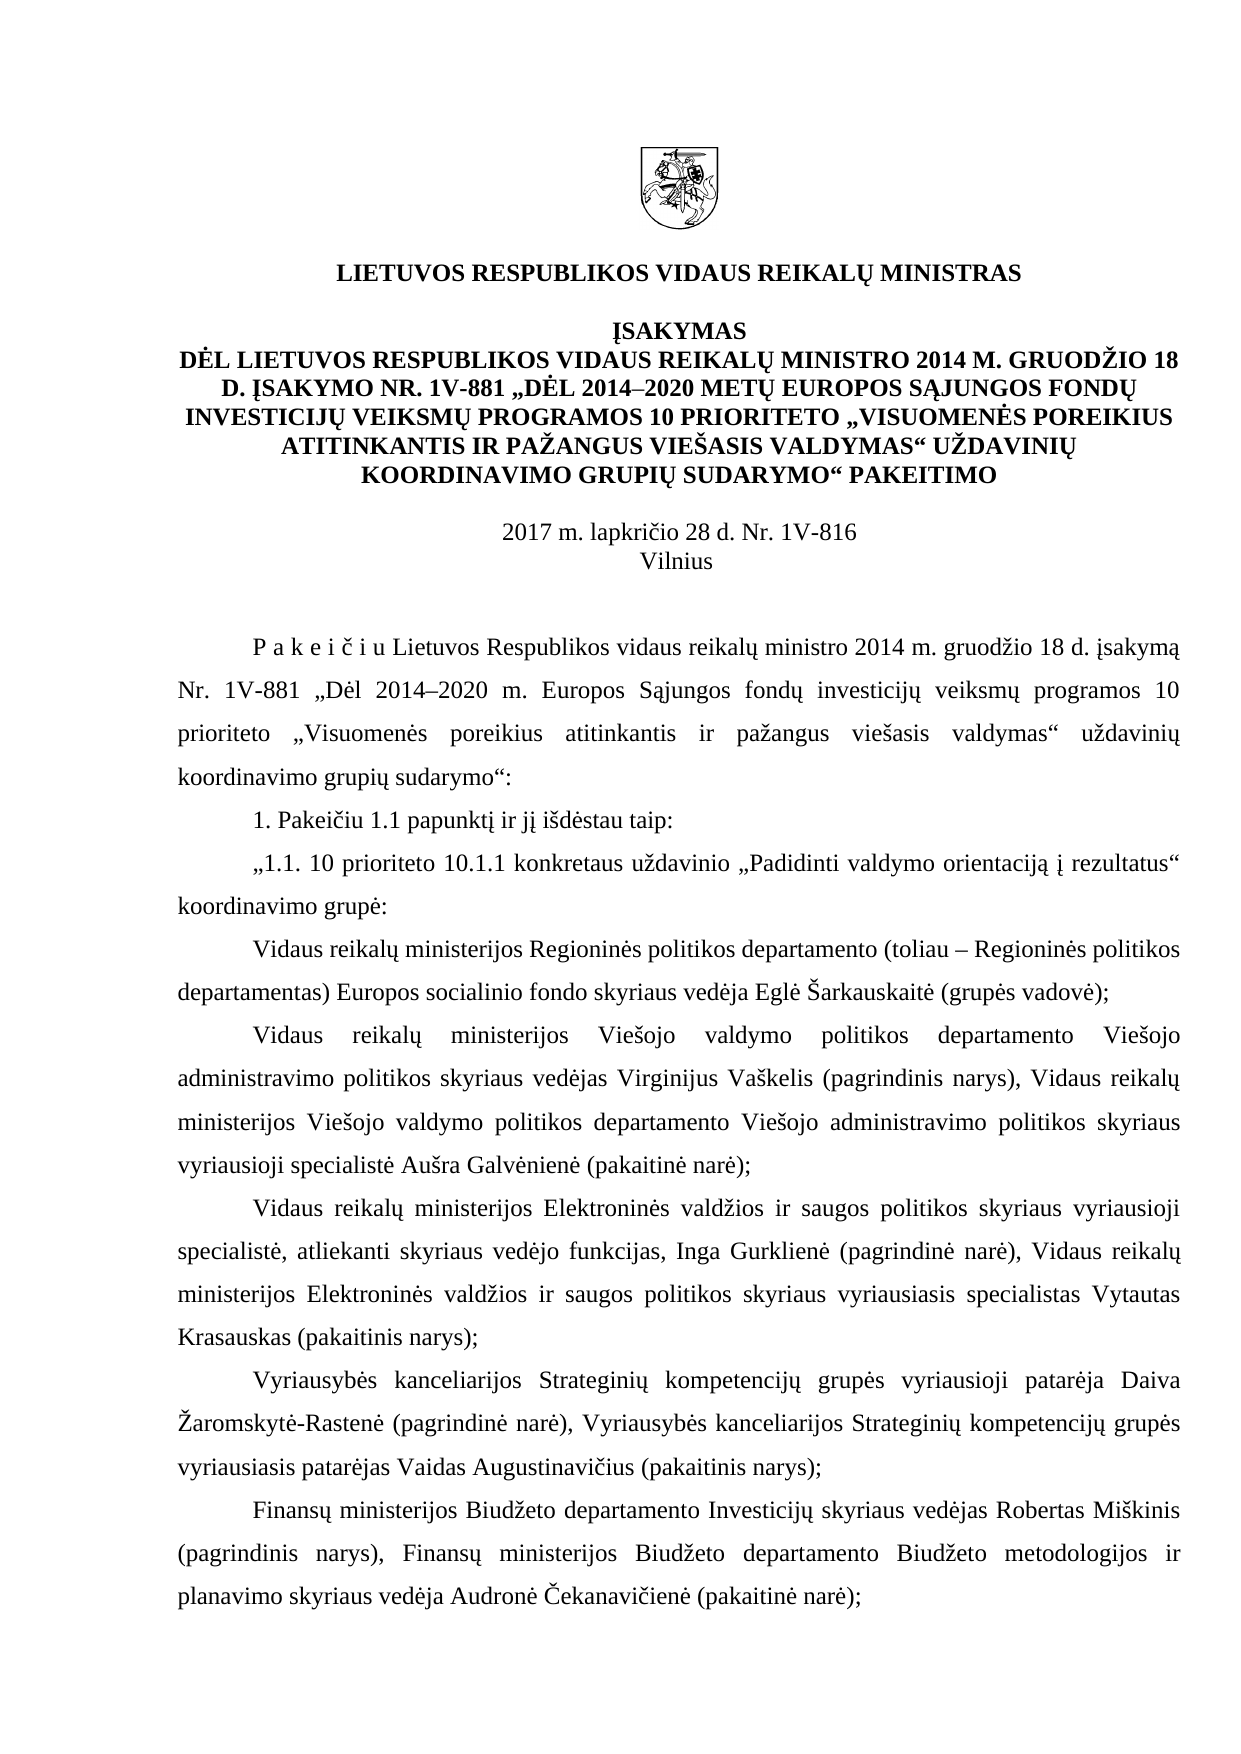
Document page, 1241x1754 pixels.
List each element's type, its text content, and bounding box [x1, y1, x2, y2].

text ĮSAKYMAS [177, 316, 1181, 345]
text Vidaus reikalų ministerijos Elektroninės valdžios ir saugos politikos skyriaus vyriausioji specialistė, atliekanti skyriaus vedėjo funkcijas, Inga Gurklienė (pagrindinė narė), Vidaus reikalų ministerijos Elektroninės valdžios ir saugos politikos skyriaus vyriausiasis specialistas Vytautas Krasauskas (pakaitinis narys); [177, 1193, 1181, 1351]
text P a k e i č i u Lietuvos Respublikos vidaus reikalų ministro 2014 m. gruodžio 18 d. įsakymą Nr. 1V-881 „Dėl 2014–2020 m. Europos Sąjungos fondų investicijų veiksmų programos 10 prioriteto „Visuomenės poreikius atitinkantis ir pažangus viešasis valdymas“ uždavinių koordinavimo grupių sudarymo“: [177, 632, 1181, 790]
text Vyriausybės kanceliarijos Strateginių kompetencijų grupės vyriausioji patarėja Daiva Žaromskytė-Rastenė (pagrindinė narė), Vyriausybės kanceliarijos Strateginių kompetencijų grupės vyriausiasis patarėjas Vaidas Augustinavičius (pakaitinis narys); [177, 1365, 1181, 1480]
text Vilnius [177, 546, 1181, 575]
text Vidaus reikalų ministerijos Regioninės politikos departamento (toliau – Regioninės politikos departamentas) Europos socialinio fondo skyriaus vedėja Eglė Šarkauskaitė (grupės vadovė); [177, 934, 1181, 1006]
text DĖL LIETUVOS RESPUBLIKOS VIDAUS REIKALŲ MINISTRO 2014 M. GRUODŽIO 18 D. ĮSAKYMO NR. 1V-881 „DĖL 2014–2020 METŲ EUROPOS SĄJUNGOS FONDŲ INVESTICIJŲ VEIKSMŲ PROGRAMOS 10 PRIORITETO „VISUOMENĖS POREIKIUS ATITINKANTIS IR PAŽANGUS VIEŠASIS VALDYMAS“ UŽDAVINIŲ KOORDINAVIMO GRUPIŲ SUDARYMO“ PAKEITIMO [177, 345, 1181, 488]
text „1.1. 10 prioriteto 10.1.1 konkretaus uždavinio „Padidinti valdymo orientaciją į rezultatus“ koordinavimo grupė: [177, 848, 1181, 920]
text Finansų ministerijos Biudžeto departamento Investicijų skyriaus vedėjas Robertas Miškinis (pagrindinis narys), Finansų ministerijos Biudžeto departamento Biudžeto metodologijos ir planavimo skyriaus vedėja Audronė Čekanavičienė (pakaitinė narė); [177, 1495, 1181, 1610]
text LIETUVOS RESPUBLIKOS VIDAUS REIKALŲ MINISTRAS [177, 258, 1181, 287]
text 1. Pakeičiu 1.1 papunktį ir jį išdėstau taip: [177, 805, 1181, 833]
text 2017 m. lapkričio 28 d. Nr. 1V-816 [177, 517, 1181, 546]
text Vidaus reikalų ministerijos Viešojo valdymo politikos departamento Viešojo administravimo politikos skyriaus vedėjas Virginijus Vaškelis (pagrindinis narys), Vidaus reikalų ministerijos Viešojo valdymo politikos departamento Viešojo administravimo politikos skyriaus vyriausioji specialistė Aušra Galvėnienė (pakaitinė narė); [177, 1020, 1181, 1178]
